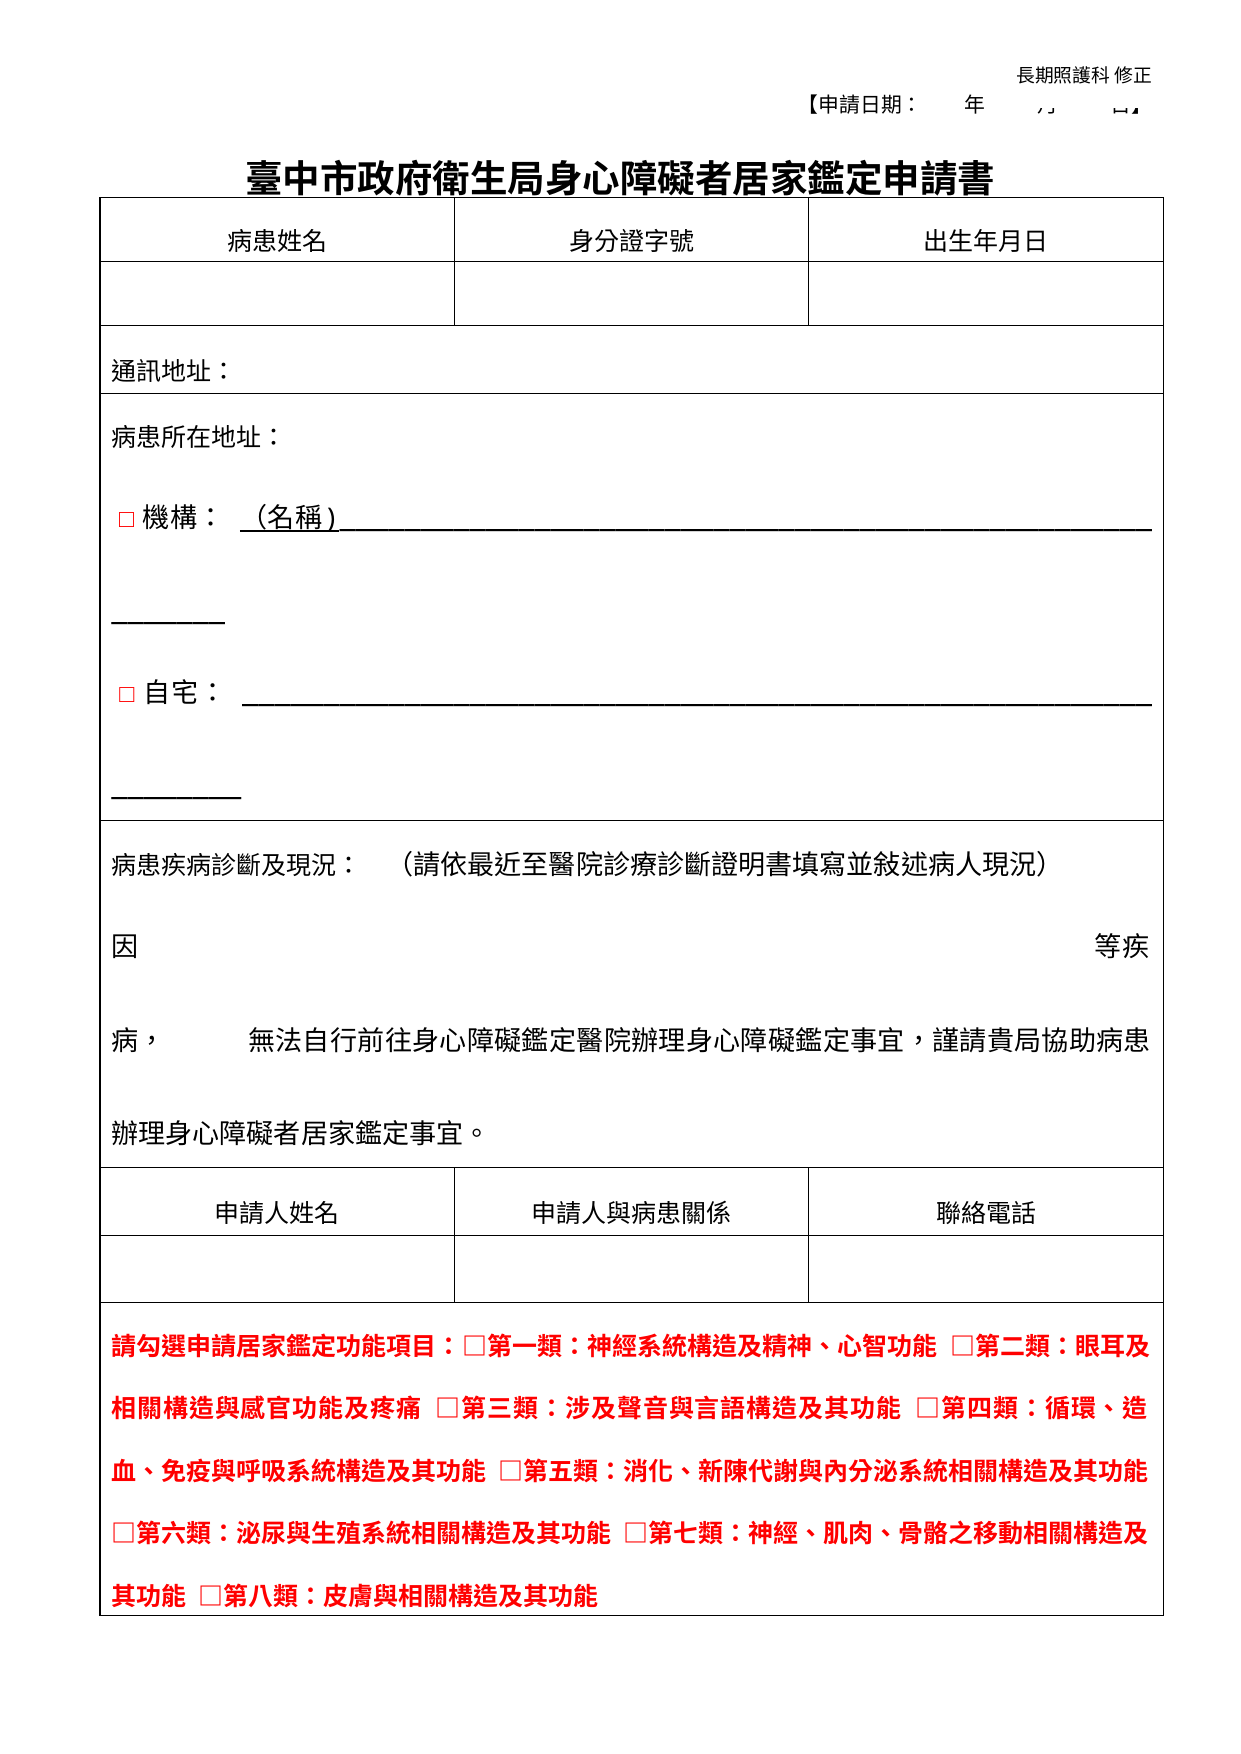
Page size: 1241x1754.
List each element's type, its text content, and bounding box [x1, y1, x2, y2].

table_cell 申請人姓名 [101, 1168, 454, 1234]
table_cell 病患所在地址： □ 機構： （名稱)_________________________________________________________ □ 自宅： ________________________________________________________________ [101, 394, 1163, 820]
table_cell [101, 1236, 454, 1302]
table_cell 通訊地址： [101, 326, 1163, 393]
table_cell 病患疾病診斷及現況： （請依最近至醫院診療診斷證明書填寫並敍述病人現況） 因 等疾病， 無法自行前往身心障礙鑑定醫院辦理身心障礙鑑定事宜，謹請貴局協助病患辦理身心障礙者居家鑑定事宜。 [101, 821, 1163, 1167]
table_header 身分證字號 [455, 198, 808, 261]
text 臺中市政府衛生局身心障礙者居家鑑定申請書 [89, 135, 1152, 197]
table_cell [101, 262, 454, 325]
table_cell [809, 1236, 1163, 1302]
text 長期照護科 修正 [1016, 67, 1174, 86]
table_header 出生年月日 [809, 198, 1163, 261]
table_cell 申請人與病患關係 [455, 1168, 808, 1234]
table_cell [455, 262, 808, 325]
table_header 病患姓名 [101, 198, 454, 261]
table_cell [455, 1236, 808, 1302]
table_cell 聯絡電話 [809, 1168, 1163, 1234]
table_cell 請勾選申請居家鑑定功能項目：□第一類：神經系統構造及精神、心智功能 □第二類：眼耳及相關構造與感官功能及疼痛 □第三類：涉及聲音與言語構造及其功能 □第四類：循環、造血、免疫與呼吸系統構造及其功能 □第五類：消化、新陳代謝與內分泌系統相關構造及其功能 □第六類：泌尿與生殖系統相關構造及其功能 □第七類：神經、肌肉、骨骼之移動相關構造及其功能 □第八類：皮膚與相關構造及其功能 [101, 1303, 1163, 1615]
text 臺中市政府衛生局身心障礙者居家鑑定申請書 [1001, 41, 1189, 108]
table_cell [809, 262, 1163, 325]
